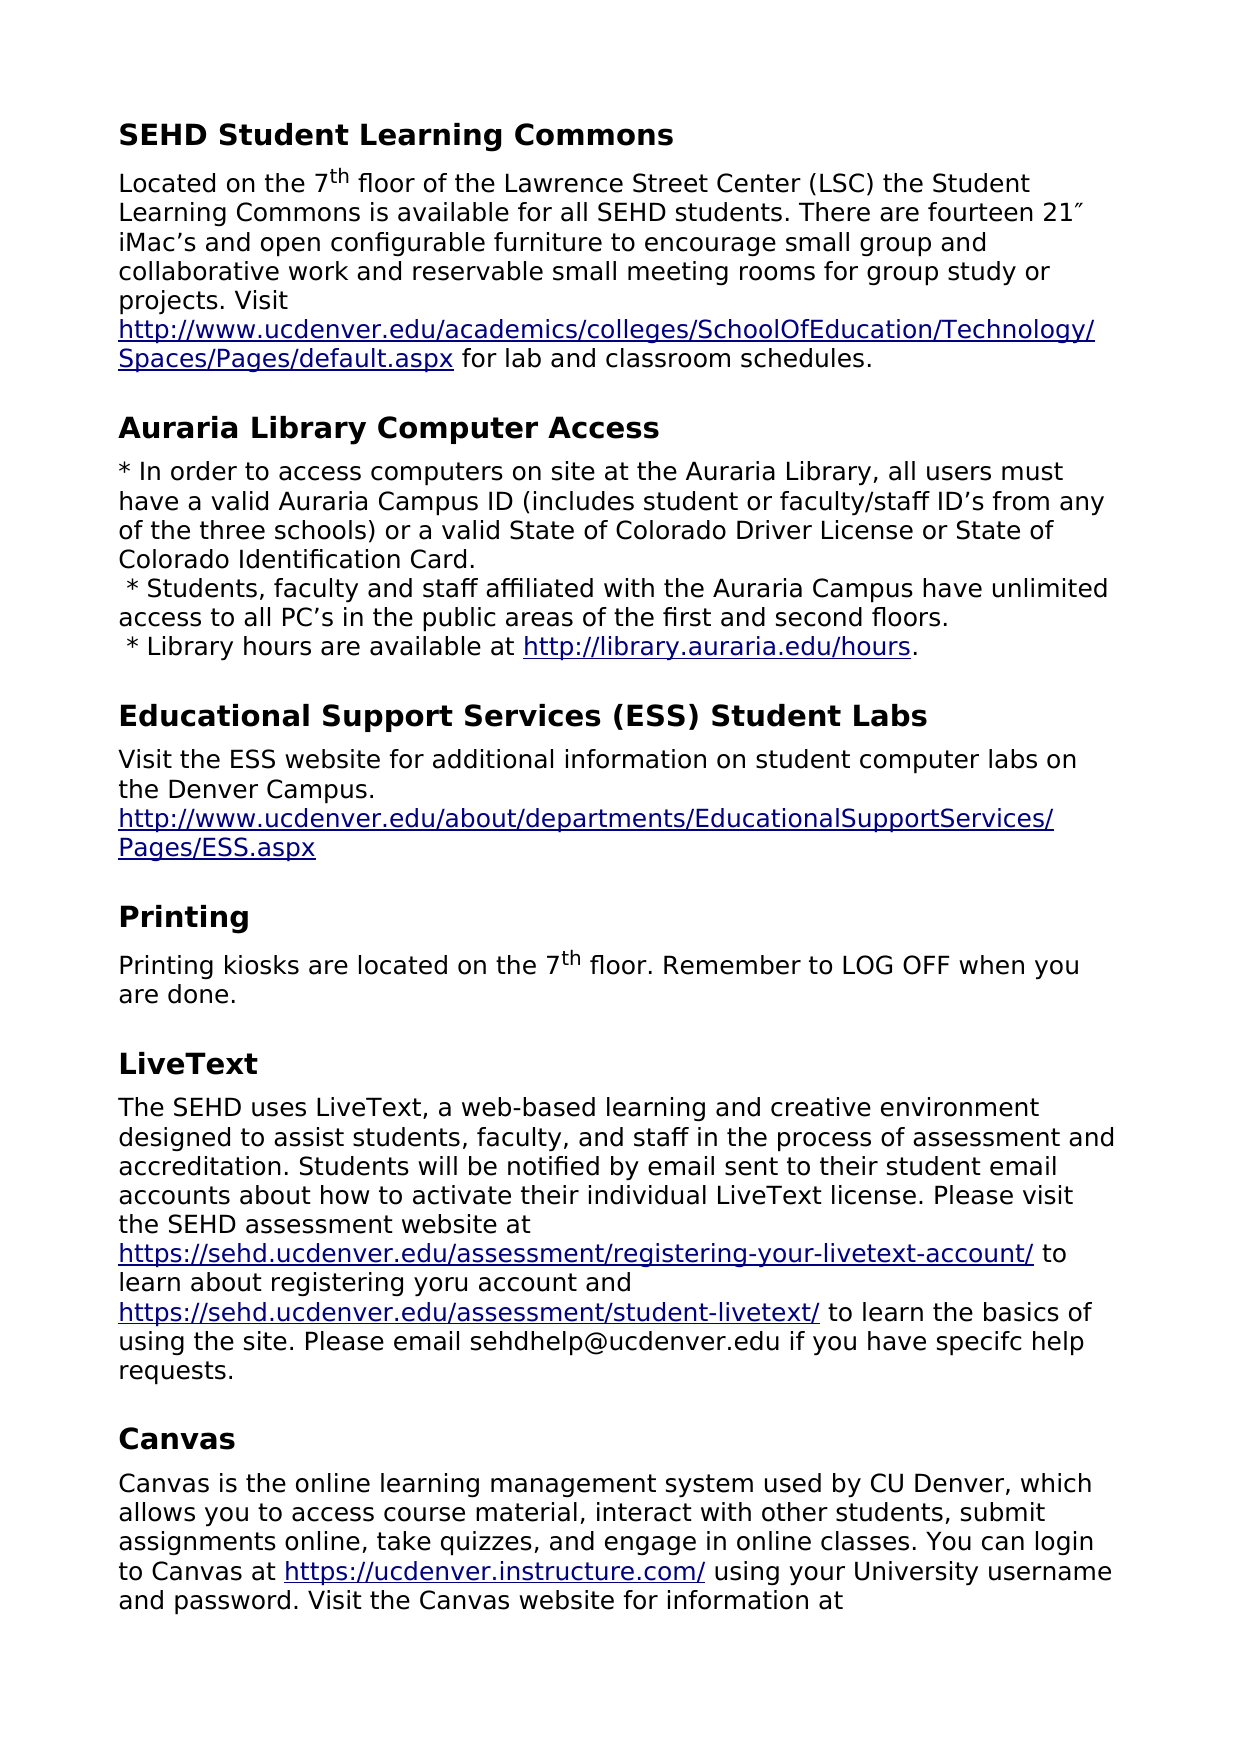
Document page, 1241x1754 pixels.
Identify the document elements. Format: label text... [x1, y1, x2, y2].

text The SEHD uses LiveText, a web-based learning and creative environment designed to assist students, faculty, and staff in the process of assessment and accreditation. Students will be notified by email sent to their student email accounts about how to activate their individual LiveText license. Please visit the SEHD assessment website at https://sehd.ucdenver.edu/assessment/registering-your-livetext-account/ to learn about registering yoru account and https://sehd.ucdenver.edu/assessment/student-livetext/ to learn the basics of using the site. Please email sehdhelp@ucdenver.edu if you have specifc help requests. [118, 1093, 1122, 1385]
text Canvas is the online learning management system used by CU Denver, which allows you to access course material, interact with other students, submit assignments online, take quizzes, and engage in online classes. You can login to Canvas at https://ucdenver.instructure.com/ using your University username and password. Visit the Canvas website for information at [118, 1469, 1122, 1615]
text Located on the 7th floor of the Lawrence Street Center (LSC) the Student Learning Commons is available for all SEHD students. There are fourteen 21″ iMac’s and open configurable furniture to encourage small group and collaborative work and reservable small meeting rooms for group study or projects. Visit http://www.ucdenver.edu/academics/colleges/SchoolOfEducation/Technology/Spaces/Pages/default.aspx for lab and classroom schedules. [118, 164, 1122, 374]
subtitle Printing [118, 900, 1122, 934]
subtitle SEHD Student Learning Commons [118, 118, 1122, 152]
subtitle Auraria Library Computer Access [118, 411, 1122, 445]
subtitle Educational Support Services (ESS) Student Labs [118, 699, 1122, 733]
text Printing kiosks are located on the 7th floor. Remember to LOG OFF when you are done. [118, 946, 1122, 1009]
subtitle Canvas [118, 1423, 1122, 1457]
subtitle LiveText [118, 1047, 1122, 1081]
text * In order to access computers on site at the Auraria Library, all users must have a valid Auraria Campus ID (includes student or faculty/staff ID’s from any of the three schools) or a valid State of Colorado Driver License or State of Colorado Identification Card. * Students, faculty and staff affiliated with the Auraria Campus have unlimited access to all PC’s in the public areas of the first and second floors. * Library hours are available at http://library.auraria.edu/hours. [118, 458, 1122, 662]
text Visit the ESS website for additional information on student computer labs on the Denver Campus. http://www.ucdenver.edu/about/departments/EducationalSupportServices/Pages/ESS.aspx [118, 746, 1122, 862]
